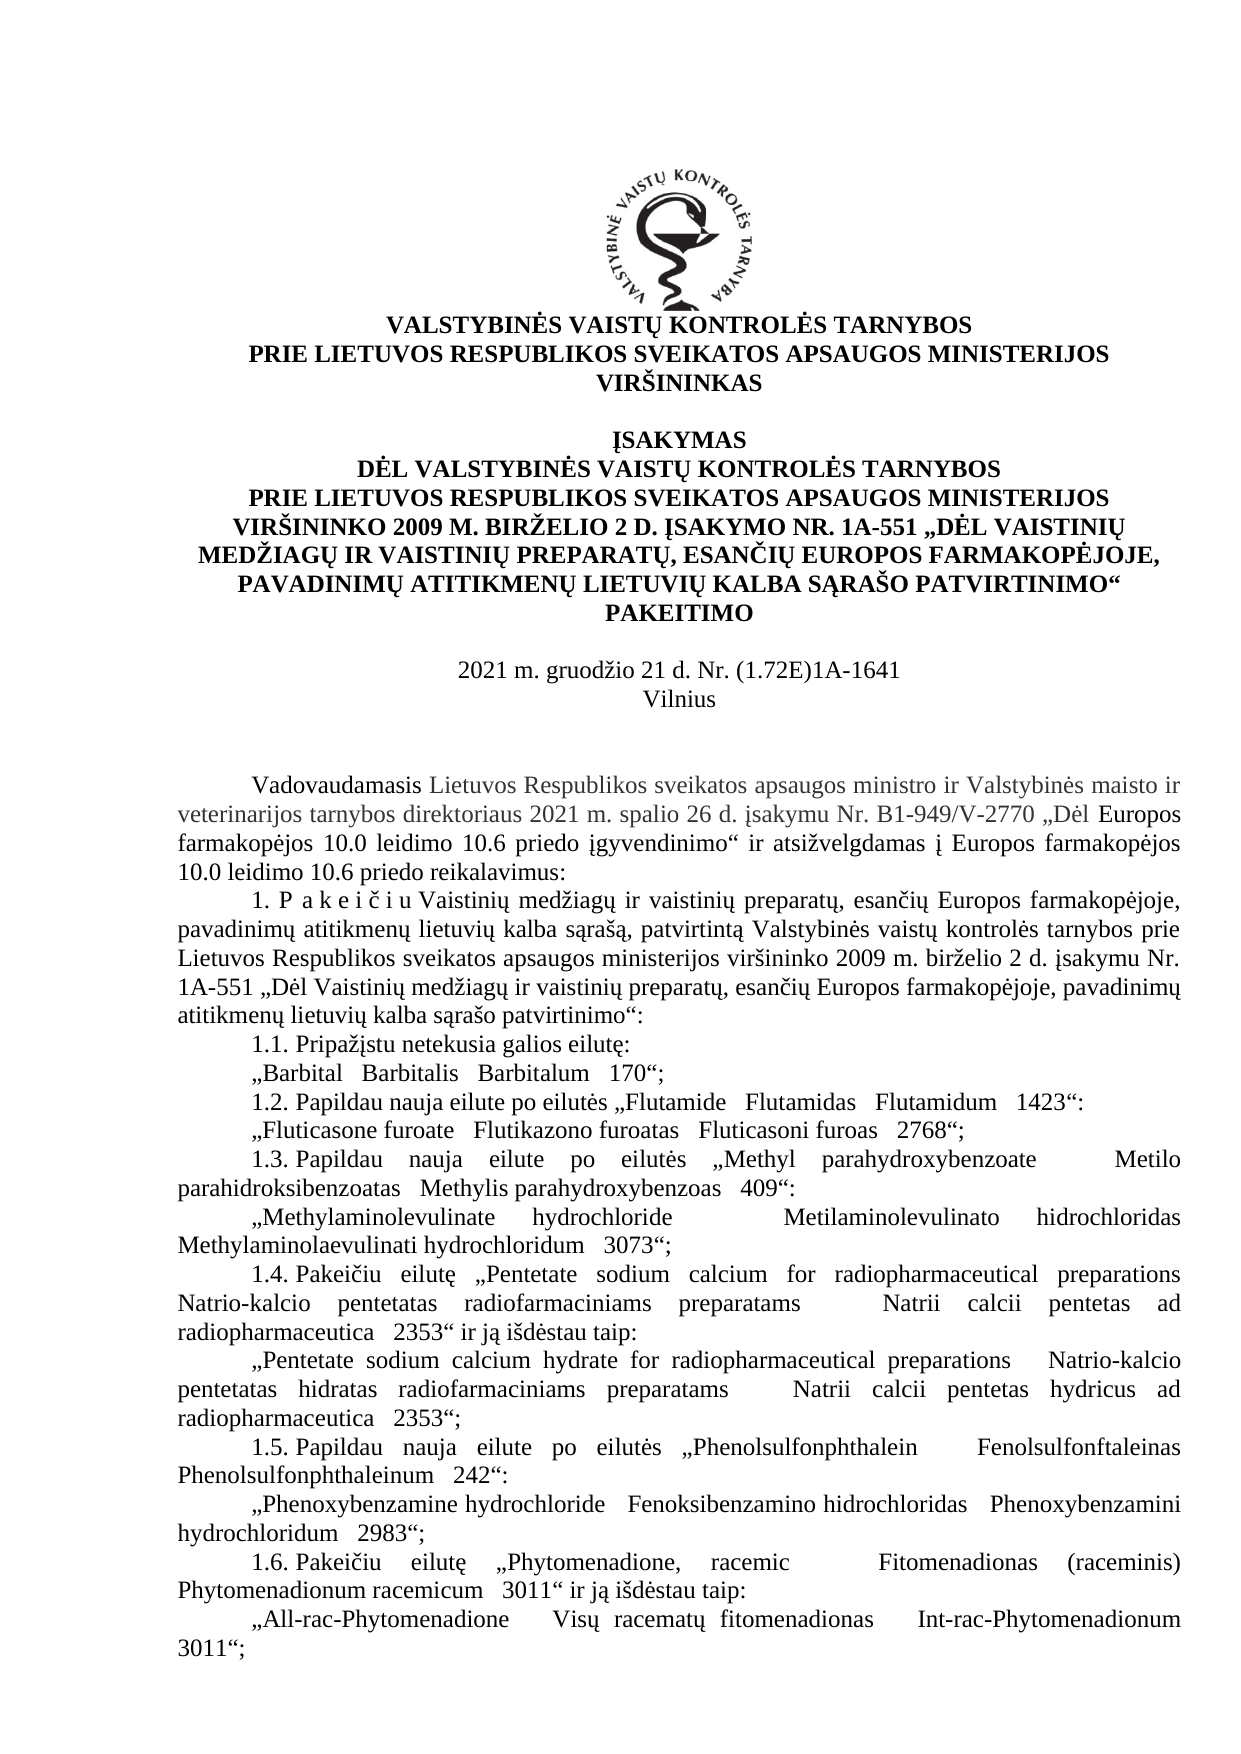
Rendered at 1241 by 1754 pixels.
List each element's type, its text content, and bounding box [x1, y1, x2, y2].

text „All-rac-Phytomenadione Visų racematų fitomenadionas Int-rac-Phytomenadionum 3011“; [177, 1604, 1181, 1662]
text 1.1. Pripažįstu netekusia galios eilutę: [177, 1029, 1181, 1058]
text 1.5. Papildau nauja eilute po eilutės „Phenolsulfonphthalein Fenolsulfonftaleinas Phenolsulfonphthaleinum 242“: [177, 1432, 1181, 1489]
text „Phenoxybenzamine hydrochloride Fenoksibenzamino hidrochloridas Phenoxybenzamini hydrochloridum 2983“; [177, 1489, 1181, 1547]
text Vadovaudamasis Lietuvos Respublikos sveikatos apsaugos ministro ir Valstybinės maisto ir veterinarijos tarnybos direktoriaus 2021 m. spalio 26 d. įsakymu Nr. B1-949/V-2770 „Dėl Europos farmakopėjos 10.0 leidimo 10.6 priedo įgyvendinimo“ ir atsižvelgdamas į Europos farmakopėjos 10.0 leidimo 10.6 priedo reikalavimus: [177, 770, 1181, 885]
text Vilnius [177, 684, 1181, 713]
text „Pentetate sodium calcium hydrate for radiopharmaceutical preparations Natrio-kalcio pentetatas hidratas radiofarmaciniams preparatams Natrii calcii pentetas hydricus ad radiopharmaceutica 2353“; [177, 1345, 1181, 1432]
text „Fluticasone furoate Flutikazono furoatas Fluticasoni furoas 2768“; [177, 1115, 1181, 1144]
text 1.6. Pakeičiu eilutę „Phytomenadione, racemic Fitomenadionas (raceminis) Phytomenadionum racemicum 3011“ ir ją išdėstau taip: [177, 1547, 1181, 1604]
subtitle Valstybinės vaistų kontrolės tarnybos [177, 310, 1181, 339]
text ĮSAKYMAS [177, 425, 1181, 454]
text 1. P akeičiuVaistinių medžiagų ir vaistinių preparatų, esančių Europos farmakopėjoje, pavadinimų atitikmenų lietuvių kalba sąrašą, patvirtintą Valstybinės vaistų kontrolės tarnybos prie Lietuvos Respublikos sveikatos apsaugos ministerijos viršininko 2009 m. birželio 2 d. įsakymu Nr. 1A-551 „Dėl Vaistinių medžiagų ir vaistinių preparatų, esančių Europos farmakopėjoje, pavadinimų atitikmenų lietuvių kalba sąrašo patvirtinimo“: [177, 885, 1181, 1029]
text „Methylaminolevulinate hydrochloride Metilaminolevulinato hidrochloridas Methylaminolaevulinati hydrochloridum 3073“; [177, 1202, 1181, 1259]
text 2021 m. gruodžio 21 d. Nr. (1.72E)1A-1641 [177, 655, 1181, 684]
text DĖL VALSTYBINĖS VAISTŲ KONTROLĖS TARNYBOS [177, 454, 1181, 483]
text PRIE LIETUVOS RESPUBLIKOS SVEIKATOS APSAUGOS MINISTERIJOS VIRŠININKO 2009 M. BIRŽELIO 2 D. ĮSAKYMO NR. 1A-551 „DĖL VAISTINIŲ MEDŽIAGŲ IR VAISTINIŲ PREPARATŲ, ESANČIŲ EUROPOS FARMAKOPĖJOJE, PAVADINIMŲ ATITIKMENŲ LIETUVIŲ KALBA SĄRAŠO PATVIRTINIMO“ PAKEITIMO [177, 483, 1181, 627]
text 1.4. Pakeičiu eilutę „Pentetate sodium calcium for radiopharmaceutical preparations Natrio-kalcio pentetatas radiofarmaciniams preparatams Natrii calcii pentetas ad radiopharmaceutica 2353“ ir ją išdėstau taip: [177, 1259, 1181, 1345]
subtitle viršininkas [177, 368, 1181, 397]
text 1.2. Papildau nauja eilute po eilutės „Flutamide Flutamidas Flutamidum 1423“: [177, 1087, 1181, 1115]
text „Barbital Barbitalis Barbitalum 170“; [251, 1058, 1181, 1087]
text Prie LIETUVOS RESPUBLIKOS sveikatos apsaugos ministerijos [177, 339, 1181, 368]
text 1.3. Papildau nauja eilute po eilutės „Methyl parahydroxybenzoate Metilo parahidroksibenzoatas Methylis parahydroxybenzoas 409“: [177, 1144, 1181, 1202]
